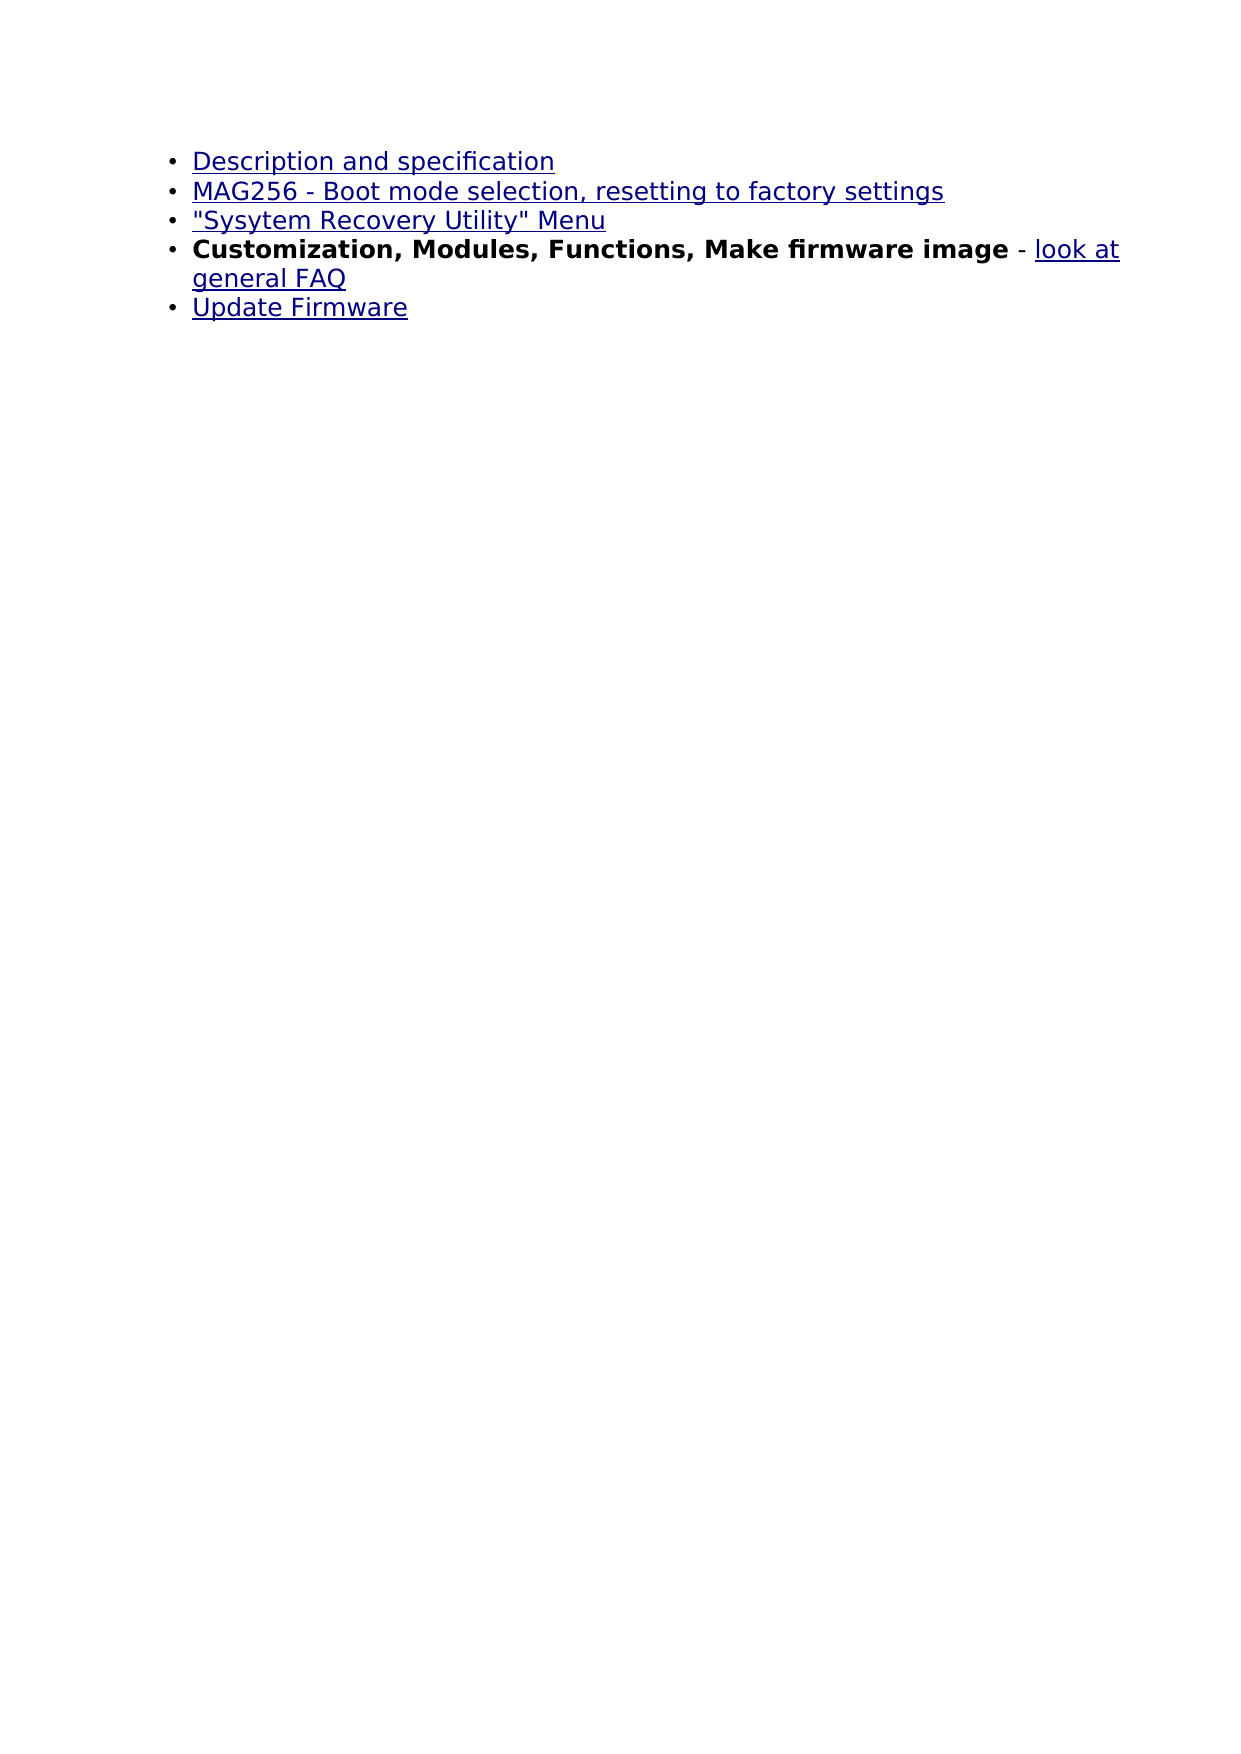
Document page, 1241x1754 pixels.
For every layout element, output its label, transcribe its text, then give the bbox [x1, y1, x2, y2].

list Update Firmware [177, 293, 1122, 323]
list Customization, Modules, Functions, Make firmware image - look at general FAQ [177, 235, 1122, 293]
list MAG256 - Boot mode selection, resetting to factory settings [177, 177, 1122, 206]
list Description and specification [177, 148, 1122, 177]
list "Sysytem Recovery Utility" Menu [177, 206, 1122, 235]
